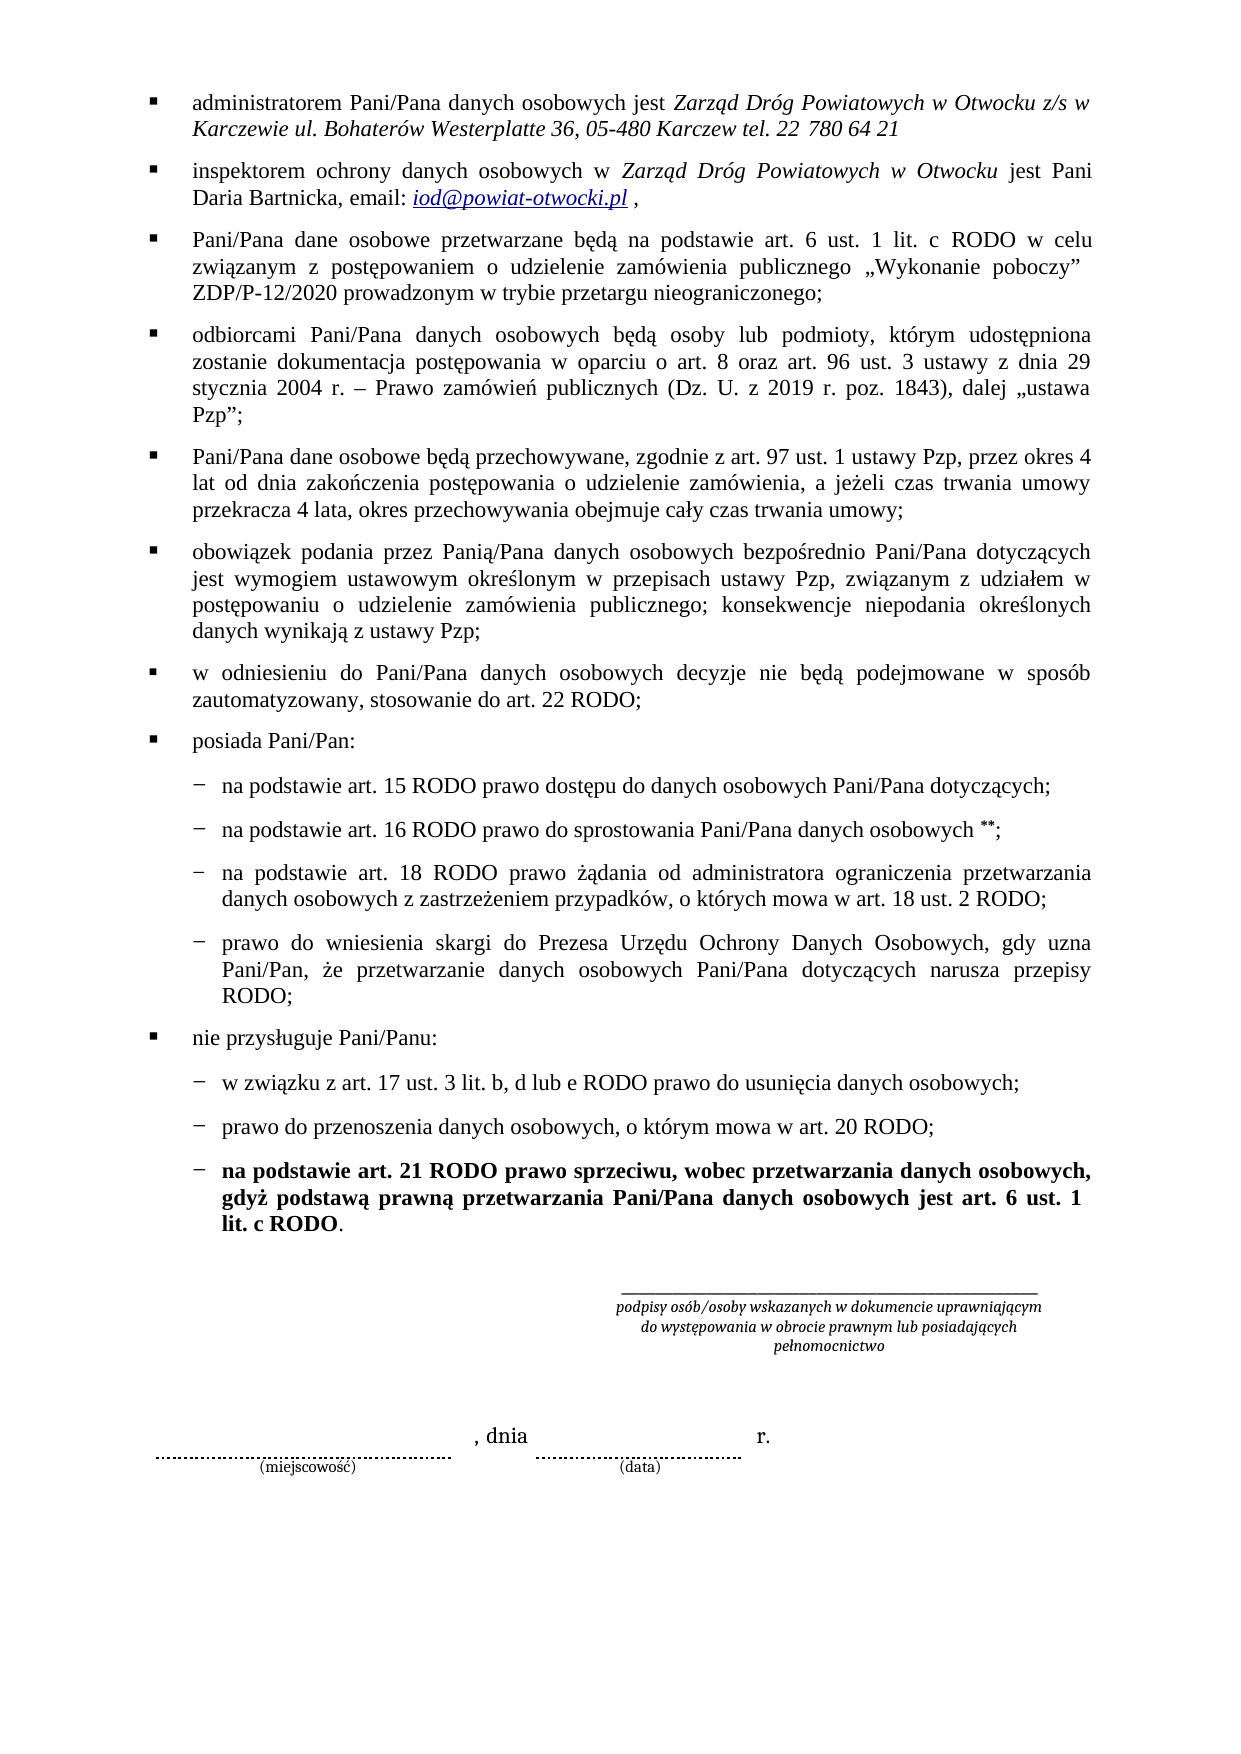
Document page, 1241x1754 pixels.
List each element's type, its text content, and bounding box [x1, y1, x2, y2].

table_header r. [752, 1423, 775, 1454]
list prawo do wniesienia skargi do Prezesa Urzędu Ochrony Danych Osobowych, gdy uzna Pani/Pan, że przetwarzanie danych osobowych Pani/Pana dotyczących narusza przepisy RODO; [192, 927, 1092, 1008]
table_cell [485, 1454, 528, 1480]
list nie przysługuje Pani/Panu: [148, 1024, 1092, 1051]
list w związku z art. 17 ust. 3 lit. b, d lub e RODO prawo do usunięcia danych osobowych; [192, 1067, 1092, 1095]
list Pani/Pana dane osobowe przetwarzane będą na podstawie art. 6 ust. 1 lit. c RODO w celu związanym z postępowaniem o udzielenie zamówienia publicznego „Wykonanie poboczy” ZDP/P-12/2020 prowadzonym w trybie przetargu nieograniczonego; [148, 226, 1092, 306]
list administratorem Pani/Pana danych osobowych jest Zarząd Dróg Powiatowych w Otwocku z/s w Karczewie ul. Bohaterów Westerplatte 36, 05-480 Karczew tel. 22 780 64 21 [148, 89, 1092, 142]
table_cell (data) [529, 1454, 752, 1480]
list na podstawie art. 18 RODO prawo żądania od administratora ograniczenia przetwarzania danych osobowych z zastrzeżeniem przypadków, o których mowa w art. 18 ust. 2 RODO; [192, 859, 1092, 911]
text do występowania w obrocie prawnym lub posiadających pełnomocnictwo [598, 1317, 1062, 1355]
table_header , [468, 1423, 485, 1454]
table_header dnia [485, 1423, 528, 1454]
list obowiązek podania przez Panią/Pana danych osobowych bezpośrednio Pani/Pana dotyczących jest wymogiem ustawowym określonym w przepisach ustawy Pzp, związanym z udziałem w postępowaniu o udzielenie zamówienia publicznego; konsekwencje niepodania określonych danych wynikają z ustawy Pzp; [148, 538, 1092, 644]
text podpisy osób/osoby wskazanych w dokumencie uprawniającym [598, 1298, 1062, 1317]
list Pani/Pana dane osobowe będą przechowywane, zgodnie z art. 97 ust. 1 ustawy Pzp, przez okres 4 lat od dnia zakończenia postępowania o udzielenie zamówienia, a jeżeli czas trwania umowy przekracza 4 lata, okres przechowywania obejmuje cały czas trwania umowy; [148, 443, 1092, 522]
table_header [529, 1423, 752, 1454]
list na podstawie art. 16 RODO prawo do sprostowania Pani/Pana danych osobowych **; [192, 814, 1092, 843]
table_cell (miejscowość) [148, 1454, 468, 1480]
table_cell [752, 1454, 775, 1480]
list na podstawie art. 21 RODO prawo sprzeciwu, wobec przetwarzania danych osobowych, gdyż podstawą prawną przetwarzania Pani/Pana danych osobowych jest art. 6 ust. 1 lit. c RODO. [192, 1155, 1092, 1237]
list odbiorcami Pani/Pana danych osobowych będą osoby lub podmioty, którym udostępniona zostanie dokumentacja postępowania w oparciu o art. 8 oraz art. 96 ust. 3 ustawy z dnia 29 stycznia 2004 r. – Prawo zamówień publicznych (Dz. U. z 2019 r. poz. 1843), dalej „ustawa Pzp”; [148, 321, 1092, 427]
table_cell [468, 1454, 485, 1480]
list w odniesieniu do Pani/Pana danych osobowych decyzje nie będą podejmowane w sposób zautomatyzowany, stosowanie do art. 22 RODO; [148, 659, 1092, 712]
list prawo do przenoszenia danych osobowych, o którym mowa w art. 20 RODO; [192, 1111, 1092, 1140]
text _________________________________________________ [598, 1272, 1062, 1298]
list inspektorem ochrony danych osobowych w Zarząd Dróg Powiatowych w Otwocku jest Pani Daria Bartnicka, email: iod@powiat-otwocki.pl , [148, 157, 1092, 211]
list posiada Pani/Pan: [148, 728, 1092, 754]
list na podstawie art. 15 RODO prawo dostępu do danych osobowych Pani/Pana dotyczących; [192, 770, 1092, 799]
table_header [148, 1423, 468, 1454]
